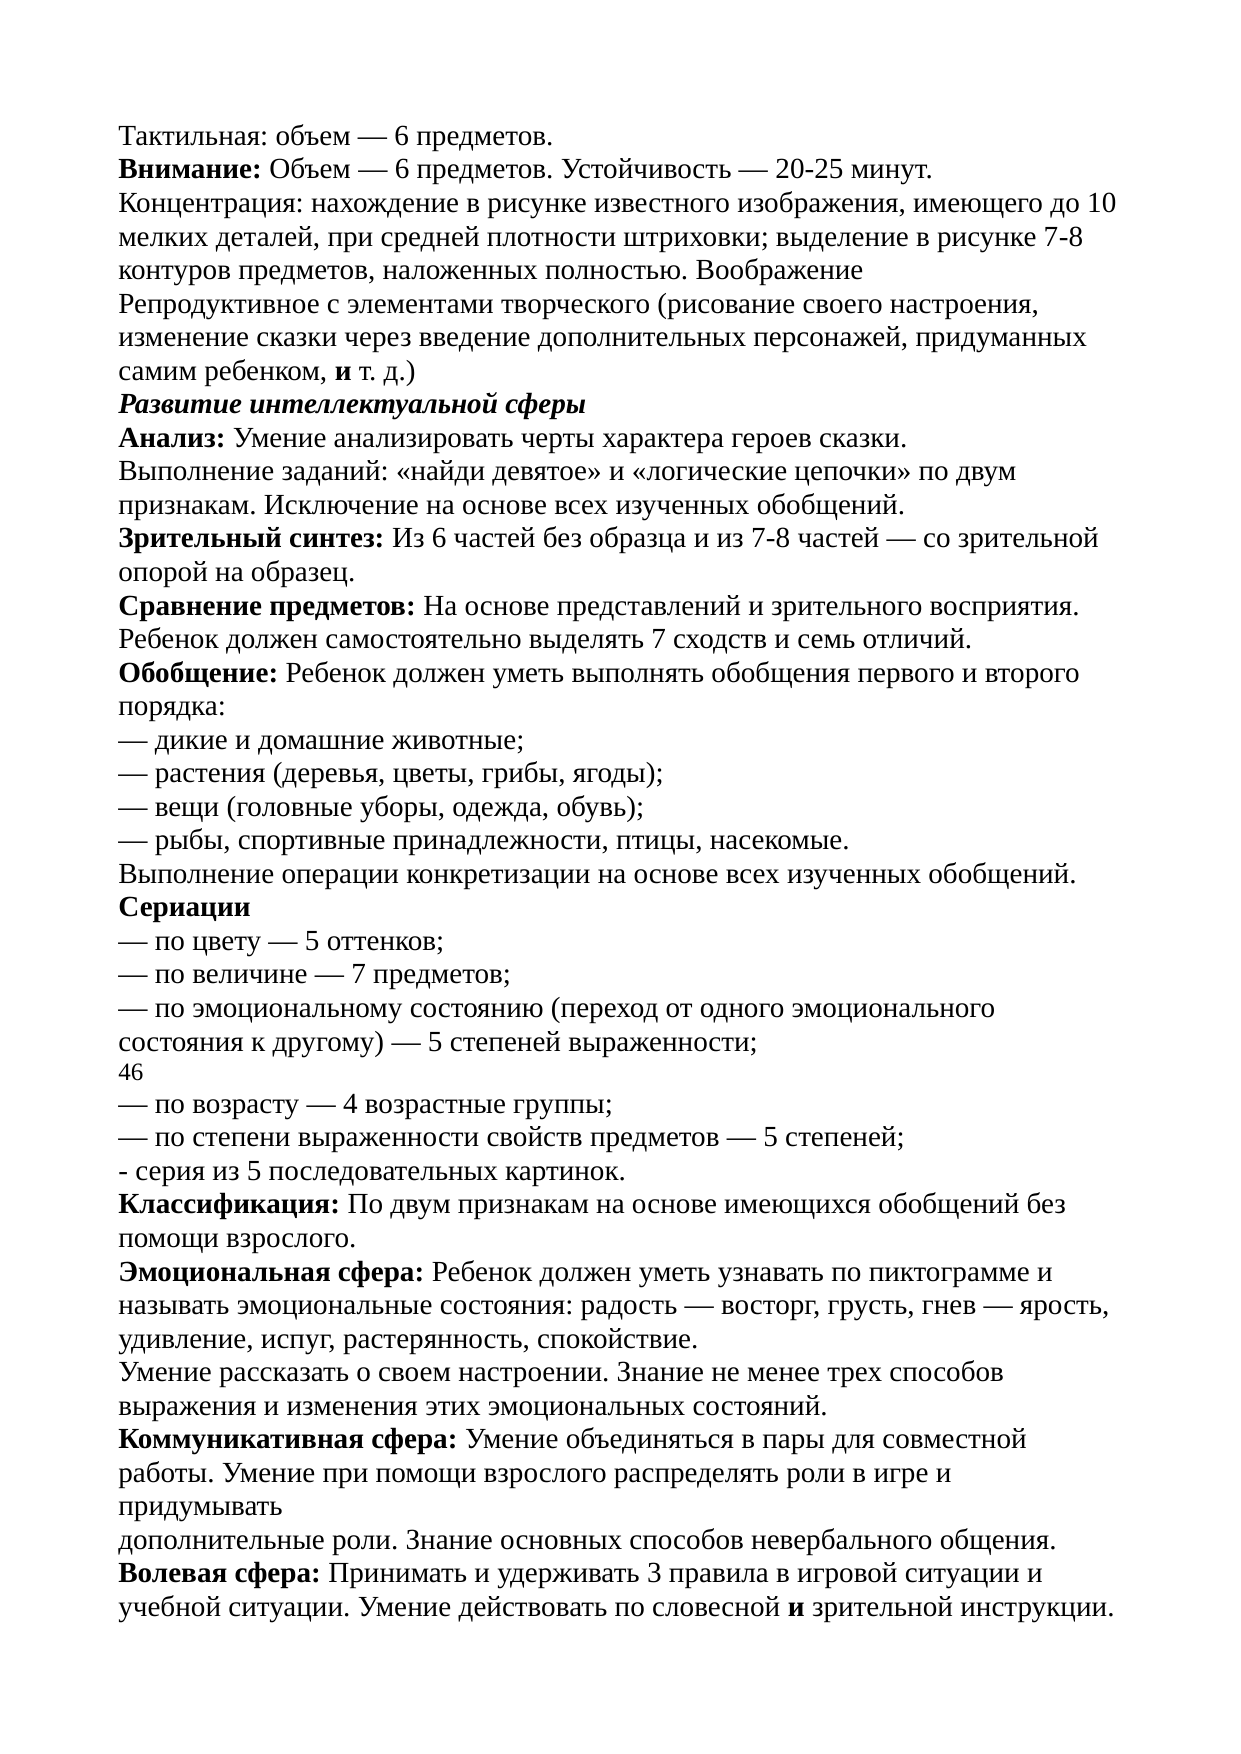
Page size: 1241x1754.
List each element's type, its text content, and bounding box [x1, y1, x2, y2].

text Развитие интеллектуальной сферы [118, 386, 1122, 420]
text Эмоциональная сфера: Ребенок должен уметь узнавать по пиктограмме и [118, 1254, 1122, 1287]
text выражения и изменения этих эмоциональных состояний. [118, 1388, 1122, 1421]
text самим ребенком, и т. д.) [118, 353, 1122, 386]
text Сериации [118, 889, 1122, 923]
text — дикие и домашние животные; [118, 722, 1122, 755]
text дополнительные роли. Знание основных способов невербального общения. [118, 1522, 1122, 1556]
text контуров предметов, наложенных полностью. Воображение [118, 252, 1122, 286]
text — по цвету — 5 оттенков; [118, 923, 1122, 957]
text — по эмоциональному состоянию (переход от одного эмоционального [118, 990, 1122, 1024]
text учебной ситуации. Умение действовать по словесной и зрительной инструкции. [118, 1589, 1122, 1623]
text — растения (деревья, цветы, грибы, ягоды); [118, 755, 1122, 789]
text Коммуникативная сфера: Умение объединяться в пары для совместной [118, 1421, 1122, 1455]
text Ребенок должен самостоятельно выделять 7 сходств и семь отличий. [118, 621, 1122, 655]
text признакам. Исключение на основе всех изученных обобщений. [118, 487, 1122, 521]
text состояния к другому) — 5 степеней выраженности; [118, 1024, 1122, 1057]
text Умение рассказать о своем настроении. Знание не менее трех способов [118, 1354, 1122, 1388]
text Концентрация: нахождение в рисунке известного изображения, имеющего до 10 [118, 185, 1122, 219]
text — вещи (головные уборы, одежда, обувь); [118, 789, 1122, 822]
text Выполнение заданий: «найди девятое» и «логические цепочки» по двум [118, 453, 1122, 487]
text изменение сказки через введение дополнительных персонажей, придуманных [118, 319, 1122, 353]
text Зрительный синтез: Из 6 частей без образца и из 7-8 частей — со зрительной [118, 521, 1122, 554]
text — по возрасту — 4 возрастные группы; [118, 1086, 1122, 1119]
text — по степени выраженности свойств предметов — 5 степеней; [118, 1119, 1122, 1153]
text называть эмоциональные состояния: радость — восторг, грусть, гнев — ярость, [118, 1287, 1122, 1321]
text помощи взрослого. [118, 1220, 1122, 1254]
text - серия из 5 последовательных картинок. [118, 1153, 1122, 1187]
text мелких деталей, при средней плотности штриховки; выделение в рисунке 7-8 [118, 219, 1122, 252]
text — по величине — 7 предметов; [118, 957, 1122, 990]
text порядка: [118, 688, 1122, 722]
text Репродуктивное с элементами творческого (рисование своего настроения, [118, 286, 1122, 319]
text 46 [118, 1057, 1122, 1086]
text Анализ: Умение анализировать черты характера героев сказки. [118, 420, 1122, 453]
text работы. Умение при помощи взрослого распределять роли в игре и придумывать [118, 1455, 1122, 1522]
text Внимание: Объем — 6 предметов. Устойчивость — 20-25 минут. [118, 152, 1122, 185]
text удивление, испуг, растерянность, спокойствие. [118, 1321, 1122, 1354]
text Волевая сфера: Принимать и удерживать 3 правила в игровой ситуации и [118, 1556, 1122, 1589]
text Выполнение операции конкретизации на основе всех изученных обобщений. [118, 856, 1122, 889]
text — рыбы, спортивные принадлежности, птицы, насекомые. [118, 822, 1122, 856]
text опорой на образец. [118, 554, 1122, 588]
text Тактильная: объем — 6 предметов. [118, 118, 1122, 152]
text Классификация: По двум признакам на основе имеющихся обобщений без [118, 1187, 1122, 1220]
text Сравнение предметов: На основе представлений и зрительного восприятия. [118, 588, 1122, 621]
text Обобщение: Ребенок должен уметь выполнять обобщения первого и второго [118, 655, 1122, 688]
